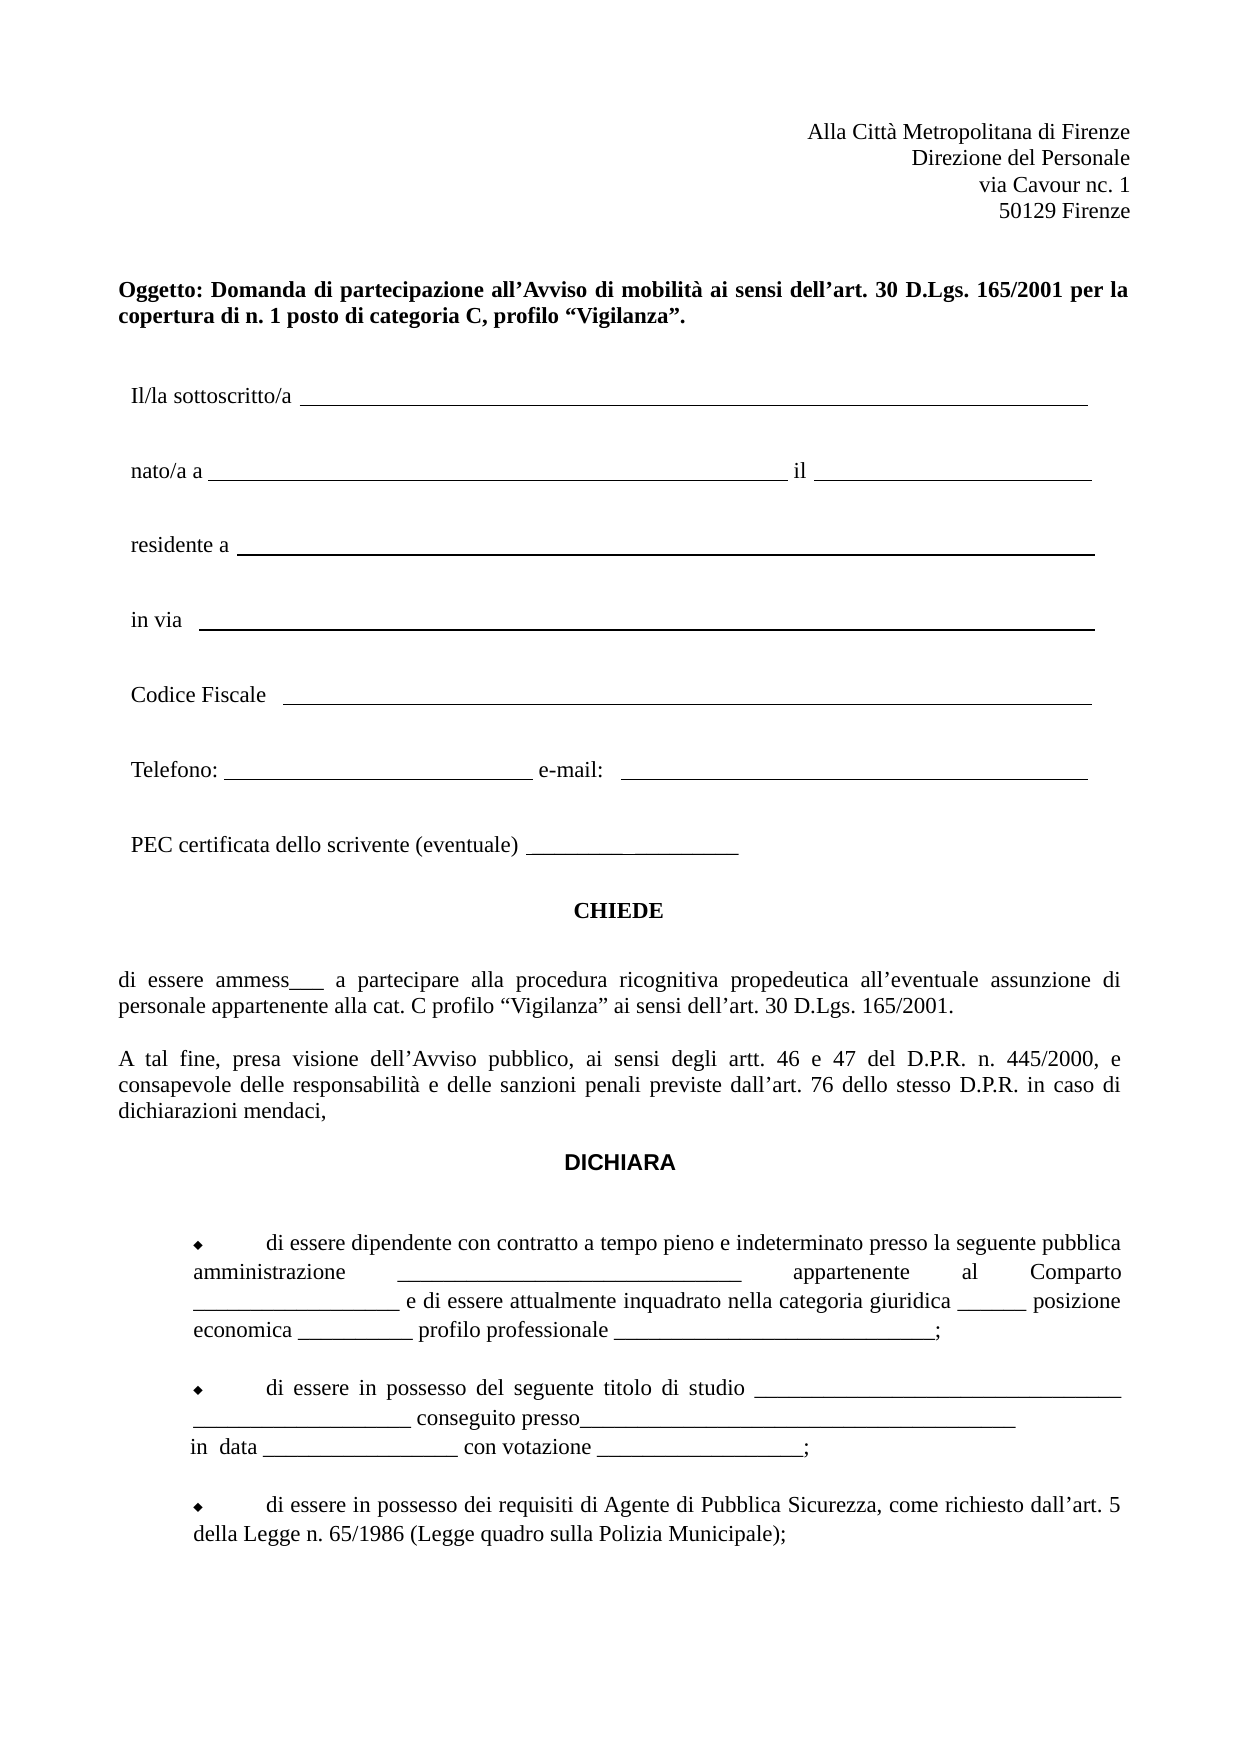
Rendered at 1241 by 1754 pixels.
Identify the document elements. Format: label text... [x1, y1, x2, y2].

text Telefono: e-mail: [131, 756, 1122, 783]
text Direzione del Personale [118, 144, 1130, 171]
subtitle DICHIARA [118, 1149, 1122, 1175]
text residente a [131, 531, 1122, 558]
text A tal fine, presa visione dell’Avviso pubblico, ai sensi degli artt. 46 e 47 del D.P.R. n. 445/2000, e consapevole delle responsabilità e delle sanzioni penali previste dall’art. 76 dello stesso D.P.R. in caso di dichiarazioni mendaci, [118, 1045, 1122, 1124]
text CHIEDE [547, 897, 689, 924]
text in data _________________ con votazione __________________; [156, 1431, 1122, 1460]
text nato/a a il [131, 457, 1122, 483]
text Il/la sottoscritto/a [131, 382, 1122, 408]
text 50129 Firenze [118, 197, 1130, 223]
text Oggetto: Domanda di partecipazione all’Avviso di mobilità ai sensi dell’art. 30 D.Lgs. 165/2001 per la copertura di n. 1 posto di categoria C, profilo “Vigilanza”. [118, 276, 1130, 329]
text in via [131, 606, 1122, 633]
list di essere in possesso dei requisiti di Agente di Pubblica Sicurezza, come richiesto dall’art. 5 della Legge n. 65/1986 (Legge quadro sulla Polizia Municipale); [193, 1489, 1122, 1547]
text Codice Fiscale [131, 681, 1122, 708]
list di essere dipendente con contratto a tempo pieno e indeterminato presso la seguente pubblica amministrazione ______________________________ appartenente al Comparto __________________ e di essere attualmente inquadrato nella categoria giuridica ______ posizione economica __________ profilo professionale ____________________________; [193, 1227, 1122, 1343]
text via Cavour nc. 1 [118, 171, 1130, 197]
text Alla Città Metropolitana di Firenze [118, 118, 1130, 144]
text di essere ammess___ a partecipare alla procedura ricognitiva propedeutica all’eventuale assunzione di personale appartenente alla cat. C profilo “Vigilanza” ai sensi dell’art. 30 D.Lgs. 165/2001. [118, 966, 1122, 1018]
list di essere in possesso del seguente titolo di studio ________________________________ ___________________ conseguito presso______________________________________ [193, 1372, 1122, 1431]
text PEC certificata dello scrivente (eventuale) ________ _________ [131, 831, 1122, 858]
